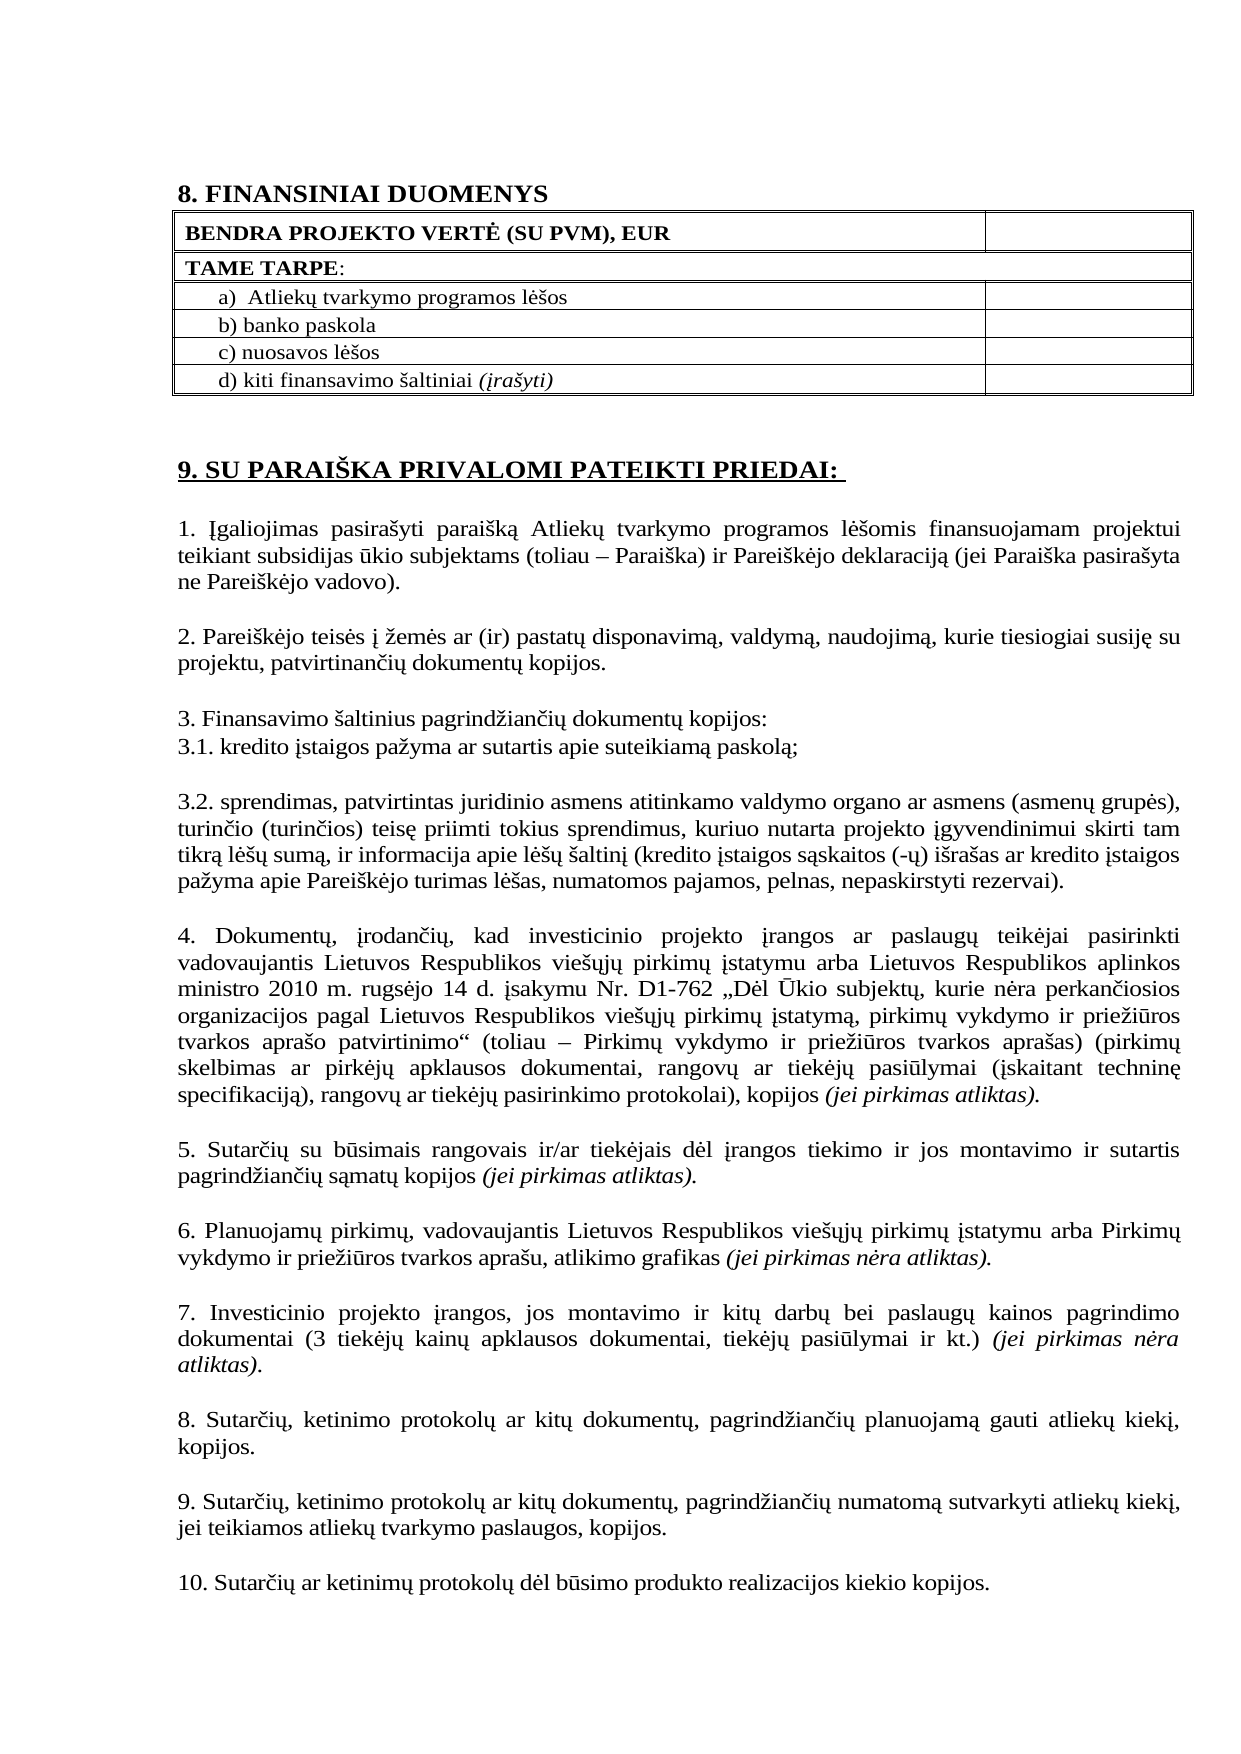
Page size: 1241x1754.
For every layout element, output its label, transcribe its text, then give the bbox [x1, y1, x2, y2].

text 2. Pareiškėjo teisės į žemės ar (ir) pastatų disponavimą, valdymą, naudojimą, kurie tiesiogiai susiję su projektu, patvirtinančių dokumentų kopijos. [177, 623, 1181, 676]
text 1. Įgaliojimas pasirašyti paraišką Atliekų tvarkymo programos lėšomis finansuojamam projektui teikiant subsidijas ūkio subjektams (toliau – Paraiška) ir Pareiškėjo deklaraciją (jei Paraiška pasirašyta ne Pareiškėjo vadovo). [177, 515, 1181, 594]
table_cell [986, 365, 1191, 392]
text 8. Sutarčių, ketinimo protokolų ar kitų dokumentų, pagrindžiančių planuojamą gauti atliekų kiekį, kopijos. [177, 1407, 1181, 1459]
text 10. Sutarčių ar ketinimų protokolų dėl būsimo produkto realizacijos kiekio kopijos. [177, 1569, 1181, 1596]
text 5. Sutarčių su būsimais rangovais ir/ar tiekėjais dėl įrangos tiekimo ir jos montavimo ir sutartis pagrindžiančių sąmatų kopijos (jei pirkimas atliktas). [177, 1136, 1181, 1188]
table_header BENDRA PROJEKTO VERTĖ (SU PVM), EUR [175, 213, 985, 250]
table_cell [986, 310, 1191, 337]
text 3. Finansavimo šaltinius pagrindžiančių dokumentų kopijos: [177, 704, 1181, 731]
table_cell [986, 338, 1191, 364]
text 4. Dokumentų, įrodančių, kad investicinio projekto įrangos ar paslaugų teikėjai pasirinkti vadovaujantis Lietuvos Respublikos viešųjų pirkimų įstatymu arba Lietuvos Respublikos aplinkos ministro 2010 m. rugsėjo 14 d. įsakymu Nr. D1-762 „Dėl Ūkio subjektų, kurie nėra perkančiosios organizacijos pagal Lietuvos Respublikos viešųjų pirkimų įstatymą, pirkimų vykdymo ir priežiūros tvarkos aprašo patvirtinimo“ (toliau – Pirkimų vykdymo ir priežiūros tvarkos aprašas) (pirkimų skelbimas ar pirkėjų apklausos dokumentai, rangovų ar tiekėjų pasiūlymai (įskaitant techninę specifikaciją), rangovų ar tiekėjų pasirinkimo protokolai), kopijos (jei pirkimas atliktas). [177, 923, 1181, 1107]
table_header [986, 213, 1191, 250]
text 9. Sutarčių, ketinimo protokolų ar kitų dokumentų, pagrindžiančių numatomą sutvarkyti atliekų kiekį, jei teikiamos atliekų tvarkymo paslaugos, kopijos. [177, 1488, 1181, 1541]
table_cell d) kiti finansavimo šaltiniai (įrašyti) [175, 365, 985, 392]
table_cell TAME TARPE: [175, 253, 1191, 279]
table_cell [986, 283, 1191, 309]
text 6. Planuojamų pirkimų, vadovaujantis Lietuvos Respublikos viešųjų pirkimų įstatymu arba Pirkimų vykdymo ir priežiūros tvarkos aprašu, atlikimo grafikas (jei pirkimas nėra atliktas). [177, 1217, 1181, 1270]
text 3.2. sprendimas, patvirtintas juridinio asmens atitinkamo valdymo organo ar asmens (asmenų grupės), turinčio (turinčios) teisę priimti tokius sprendimus, kuriuo nutarta projekto įgyvendinimui skirti tam tikrą lėšų sumą, ir informacija apie lėšų šaltinį (kredito įstaigos sąskaitos (-ų) išrašas ar kredito įstaigos pažyma apie Pareiškėjo turimas lėšas, numatomos pajamos, pelnas, nepaskirstyti rezervai). [177, 788, 1181, 894]
text 7. Investicinio projekto įrangos, jos montavimo ir kitų darbų bei paslaugų kainos pagrindimo dokumentai (3 tiekėjų kainų apklausos dokumentai, tiekėjų pasiūlymai ir kt.) (jei pirkimas nėra atliktas). [177, 1299, 1181, 1378]
table_cell a) Atliekų tvarkymo programos lėšos [175, 283, 985, 309]
text 3.1. kredito įstaigos pažyma ar sutartis apie suteikiamą paskolą; [177, 733, 1181, 760]
table_cell c) nuosavos lėšos [175, 338, 985, 364]
table_cell b) banko paskola [175, 310, 985, 337]
text 8. FINANSINIAI DUOMENYS [177, 179, 1181, 207]
text 9. SU PARAIŠKA PRIVALOMI PATEIKTI PRIEDAI: [177, 455, 1181, 484]
